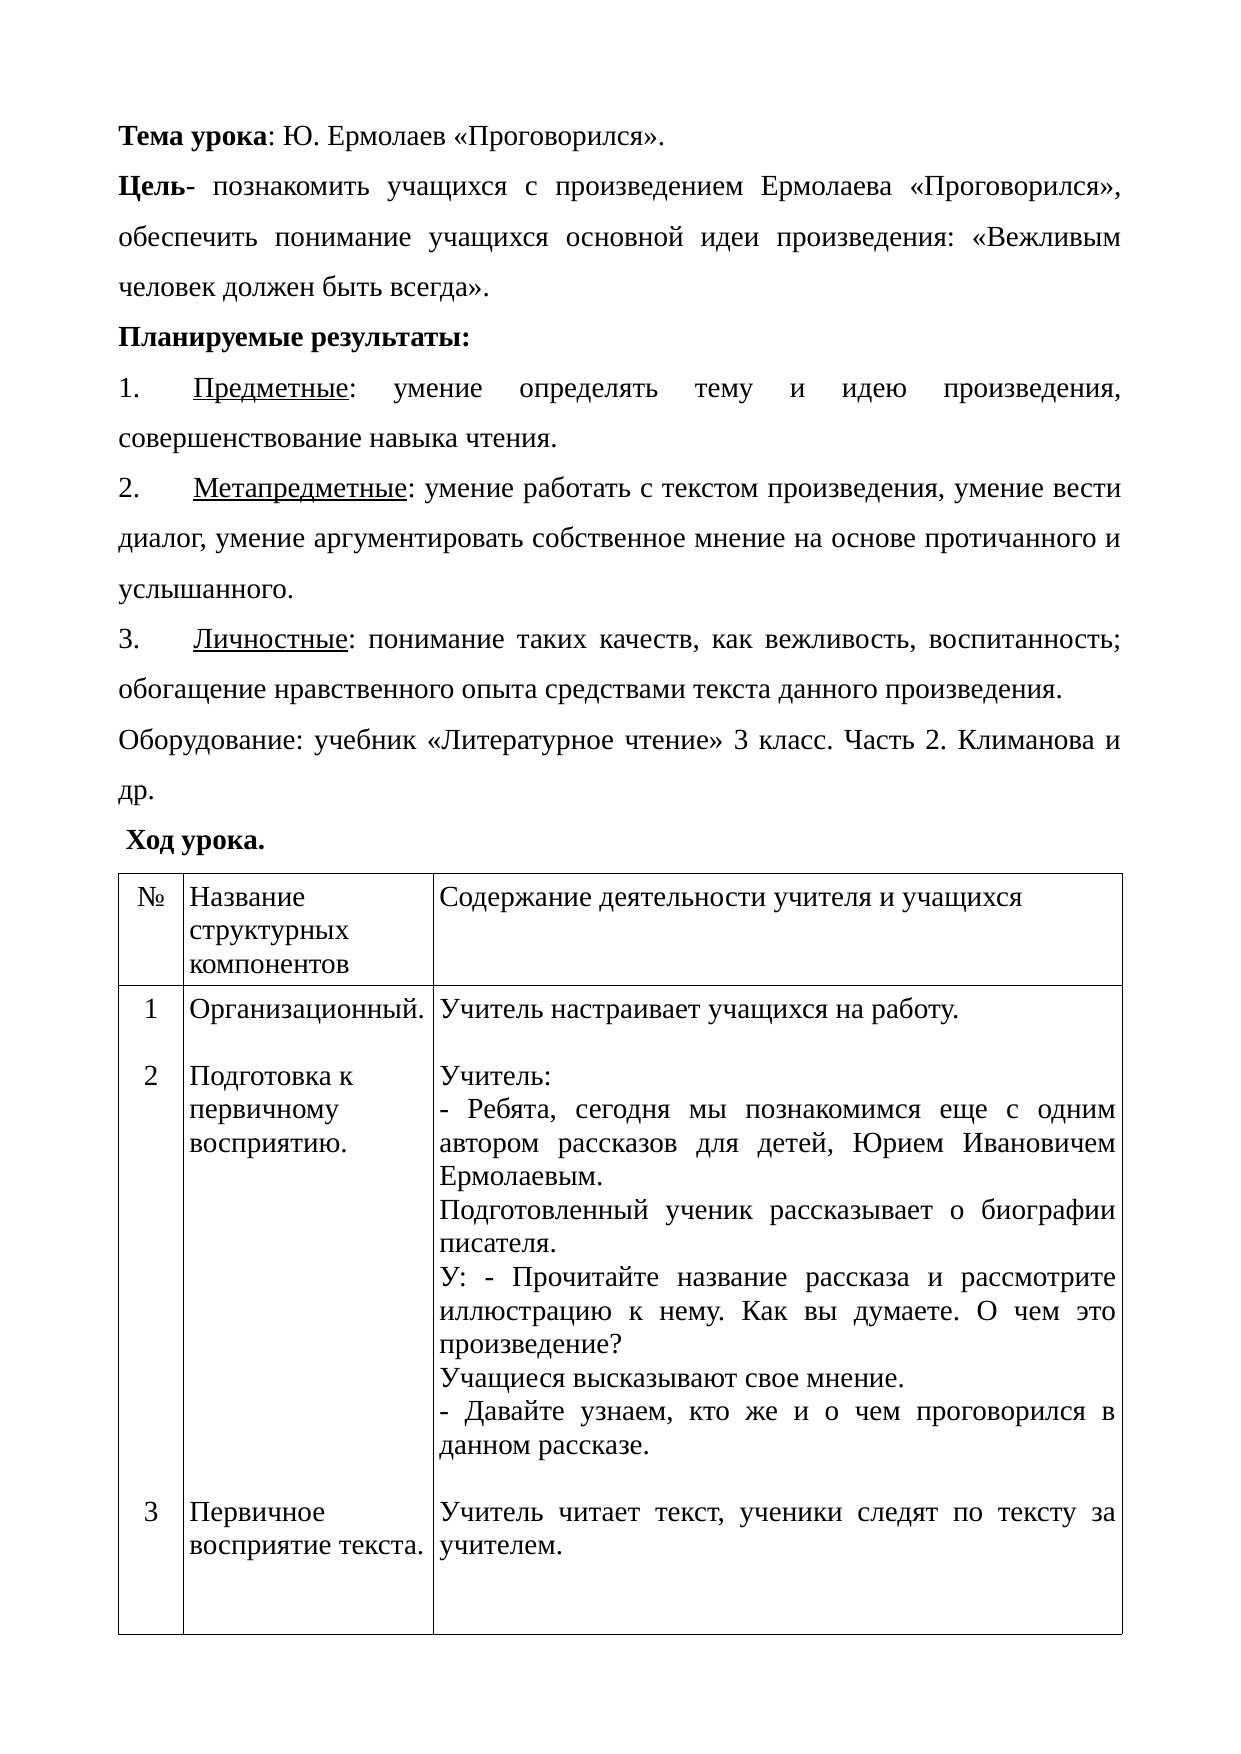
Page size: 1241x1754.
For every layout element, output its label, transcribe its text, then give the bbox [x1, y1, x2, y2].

text Планируемые результаты: [118, 319, 1122, 353]
list Личностные: понимание таких качеств, как вежливость, воспитанность; обогащение нравственного опыта средствами текста данного произведения. [118, 621, 1122, 705]
table_cell Организационный. Подготовка к первичному восприятию. Первичное восприятие текста. [184, 986, 433, 1634]
text Тема урока: Ю. Ермолаев «Проговорился». [118, 118, 1122, 152]
table_cell Учитель настраивает учащихся на работу. Учитель: - Ребята, сегодня мы познакомимся еще с одним автором рассказов для детей, Юрием Ивановичем Ермолаевым. Подготовленный ученик рассказывает о биографии писателя. У: - Прочитайте название рассказа и рассмотрите иллюстрацию к нему. Как вы думаете. О чем это произведение? Учащиеся высказывают свое мнение. - Давайте узнаем, кто же и о чем проговорился в данном рассказе. Учитель читает текст, ученики следят по тексту за учителем. [434, 986, 1122, 1634]
text Ход урока. [118, 822, 1122, 856]
table_header № [119, 874, 183, 985]
table_cell 1 2 3 [119, 986, 183, 1634]
list Метапредметные: умение работать с текстом произведения, умение вести диалог, умение аргументировать собственное мнение на основе протичанного и услышанного. [118, 470, 1122, 604]
table_header Название структурных компонентов [184, 874, 433, 985]
text Цель- познакомить учащихся с произведением Ермолаева «Проговорился», обеспечить понимание учащихся основной идеи произведения: «Вежливым человек должен быть всегда». [118, 168, 1122, 303]
list Предметные: умение определять тему и идею произведения, совершенствование навыка чтения. [118, 370, 1122, 453]
list Оборудование: учебник «Литературное чтение» 3 класс. Часть 2. Климанова и др. [118, 722, 1122, 806]
table_header Содержание деятельности учителя и учащихся [434, 874, 1122, 985]
